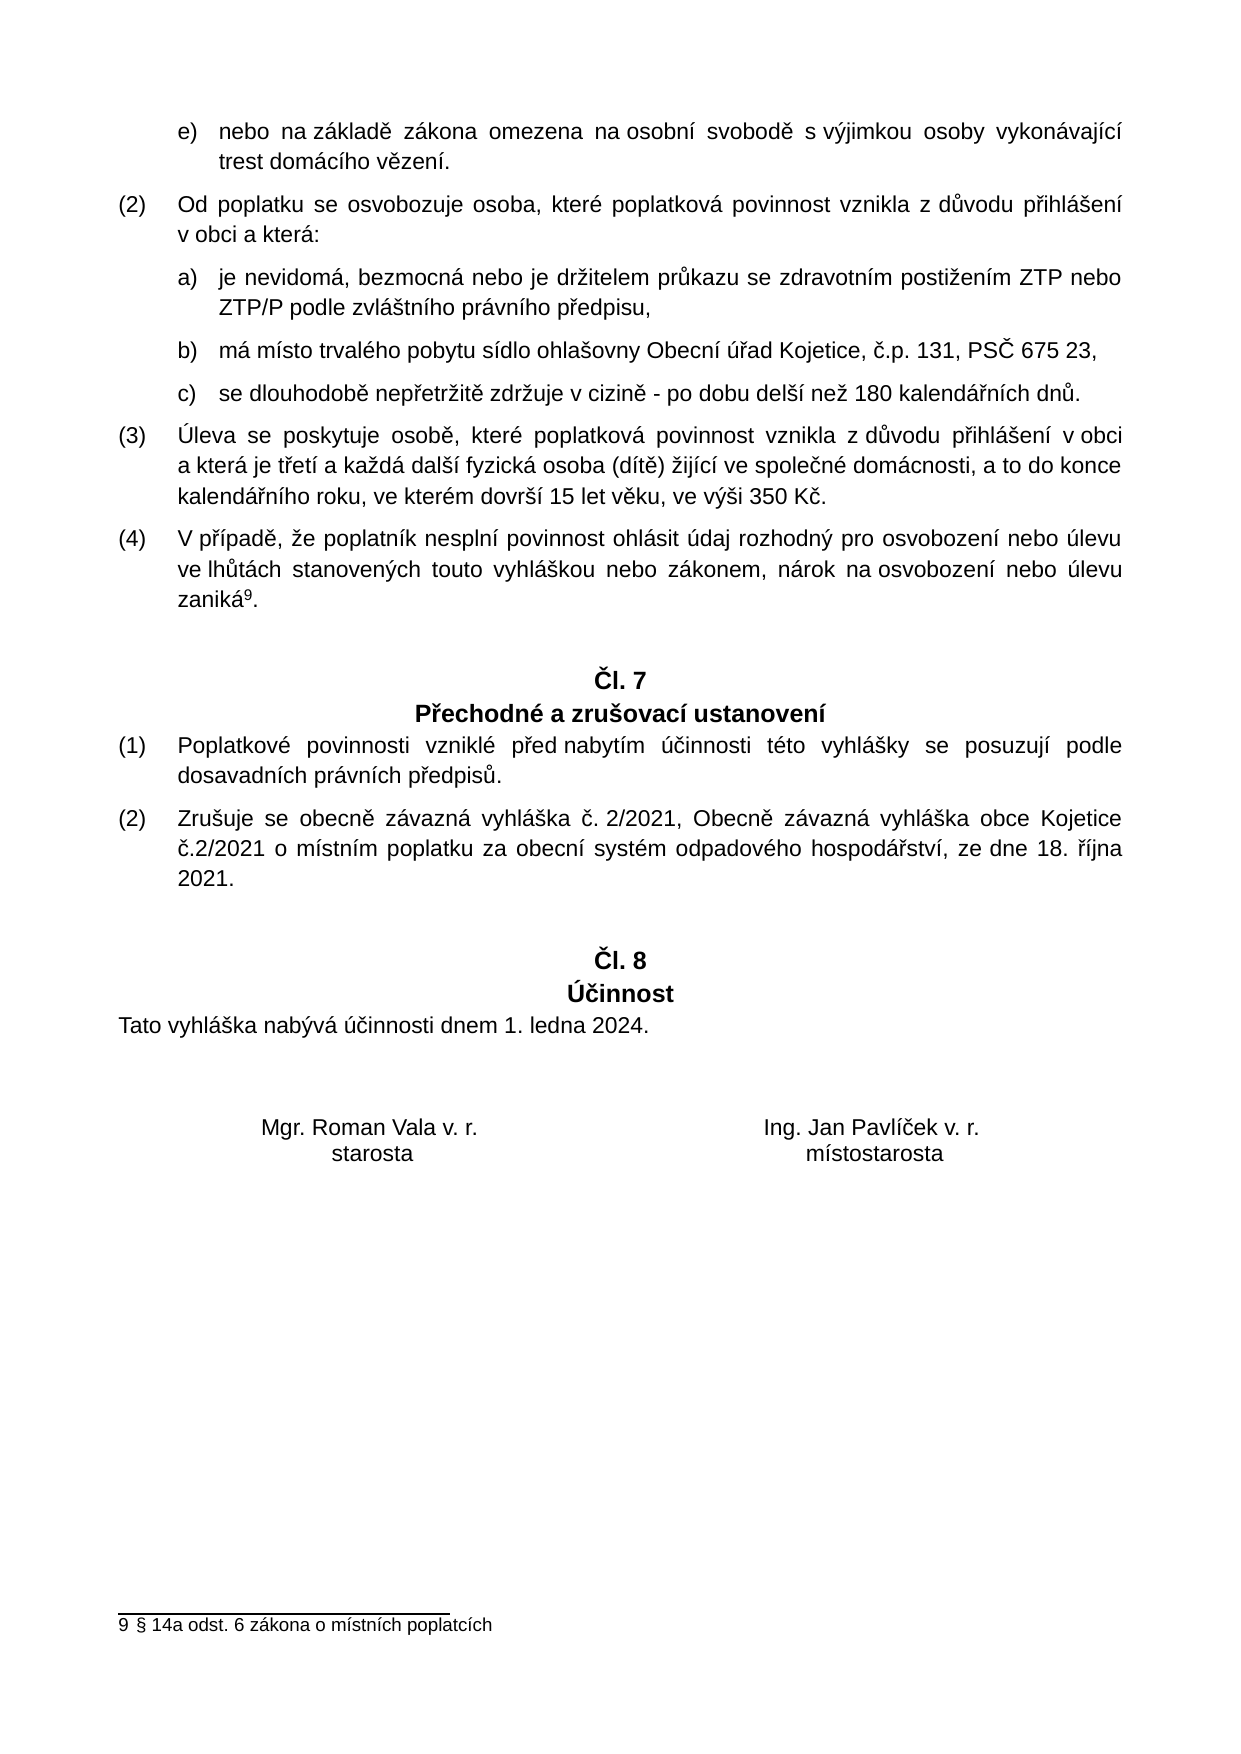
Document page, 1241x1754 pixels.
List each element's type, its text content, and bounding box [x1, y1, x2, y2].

table_cell [118, 1173, 620, 1291]
list V případě, že poplatník nesplní povinnost ohlásit údaj rozhodný pro osvobození nebo úlevu ve lhůtách stanovených touto vyhláškou nebo zákonem, nárok na osvobození nebo úlevu zaniká. [118, 525, 1122, 612]
list Od poplatku se osvobozuje osoba, které poplatková povinnost vznikla z důvodu přihlášení v obci a která: [118, 191, 1122, 248]
list Poplatkové povinnosti vzniklé před nabytím účinnosti této vyhlášky se posuzují podle dosavadních právních předpisů. [118, 732, 1122, 789]
list § 14a odst. 6 zákona o místních poplatcích [118, 1614, 1122, 1635]
list je nevidomá, bezmocná nebo je držitelem průkazu se zdravotním postižením ZTP nebo ZTP/P podle zvláštního právního předpisu, [177, 264, 1122, 321]
list nebo na základě zákona omezena na osobní svobodě s výjimkou osoby vykonávající trest domácího vězení. [177, 118, 1122, 175]
list Úleva se poskytuje osobě, které poplatková povinnost vznikla z důvodu přihlášení v obci a která je třetí a každá další fyzická osoba (dítě) žijící ve společné domácnosti, a to do konce kalendářního roku, ve kterém dovrší 15 let věku, ve výši 350 Kč. [118, 422, 1122, 509]
table_header Mgr. Roman Vala v. r. starosta [118, 1054, 620, 1172]
text Tato vyhláška nabývá účinnosti dnem 1. ledna 2024. [118, 1012, 1122, 1038]
table_cell [620, 1173, 1122, 1291]
list má místo trvalého pobytu sídlo ohlašovny Obecní úřad Kojetice, č.p. 131, PSČ 675 23, [177, 337, 1122, 363]
list se dlouhodobě nepřetržitě zdržuje v cizině - po dobu delší než 180 kalendářních dnů. [177, 379, 1122, 406]
subtitle Čl. 8 Účinnost [118, 946, 1122, 1007]
subtitle Čl. 7 Přechodné a zrušovací ustanovení [118, 666, 1122, 728]
list Zrušuje se obecně závazná vyhláška č. 2/2021, Obecně závazná vyhláška obce Kojetice č.2/2021 o místním poplatku za obecní systém odpadového hospodářství, ze dne 18. října 2021. [118, 805, 1122, 892]
table_header Ing. Jan Pavlíček v. r. místostarosta [620, 1054, 1122, 1172]
